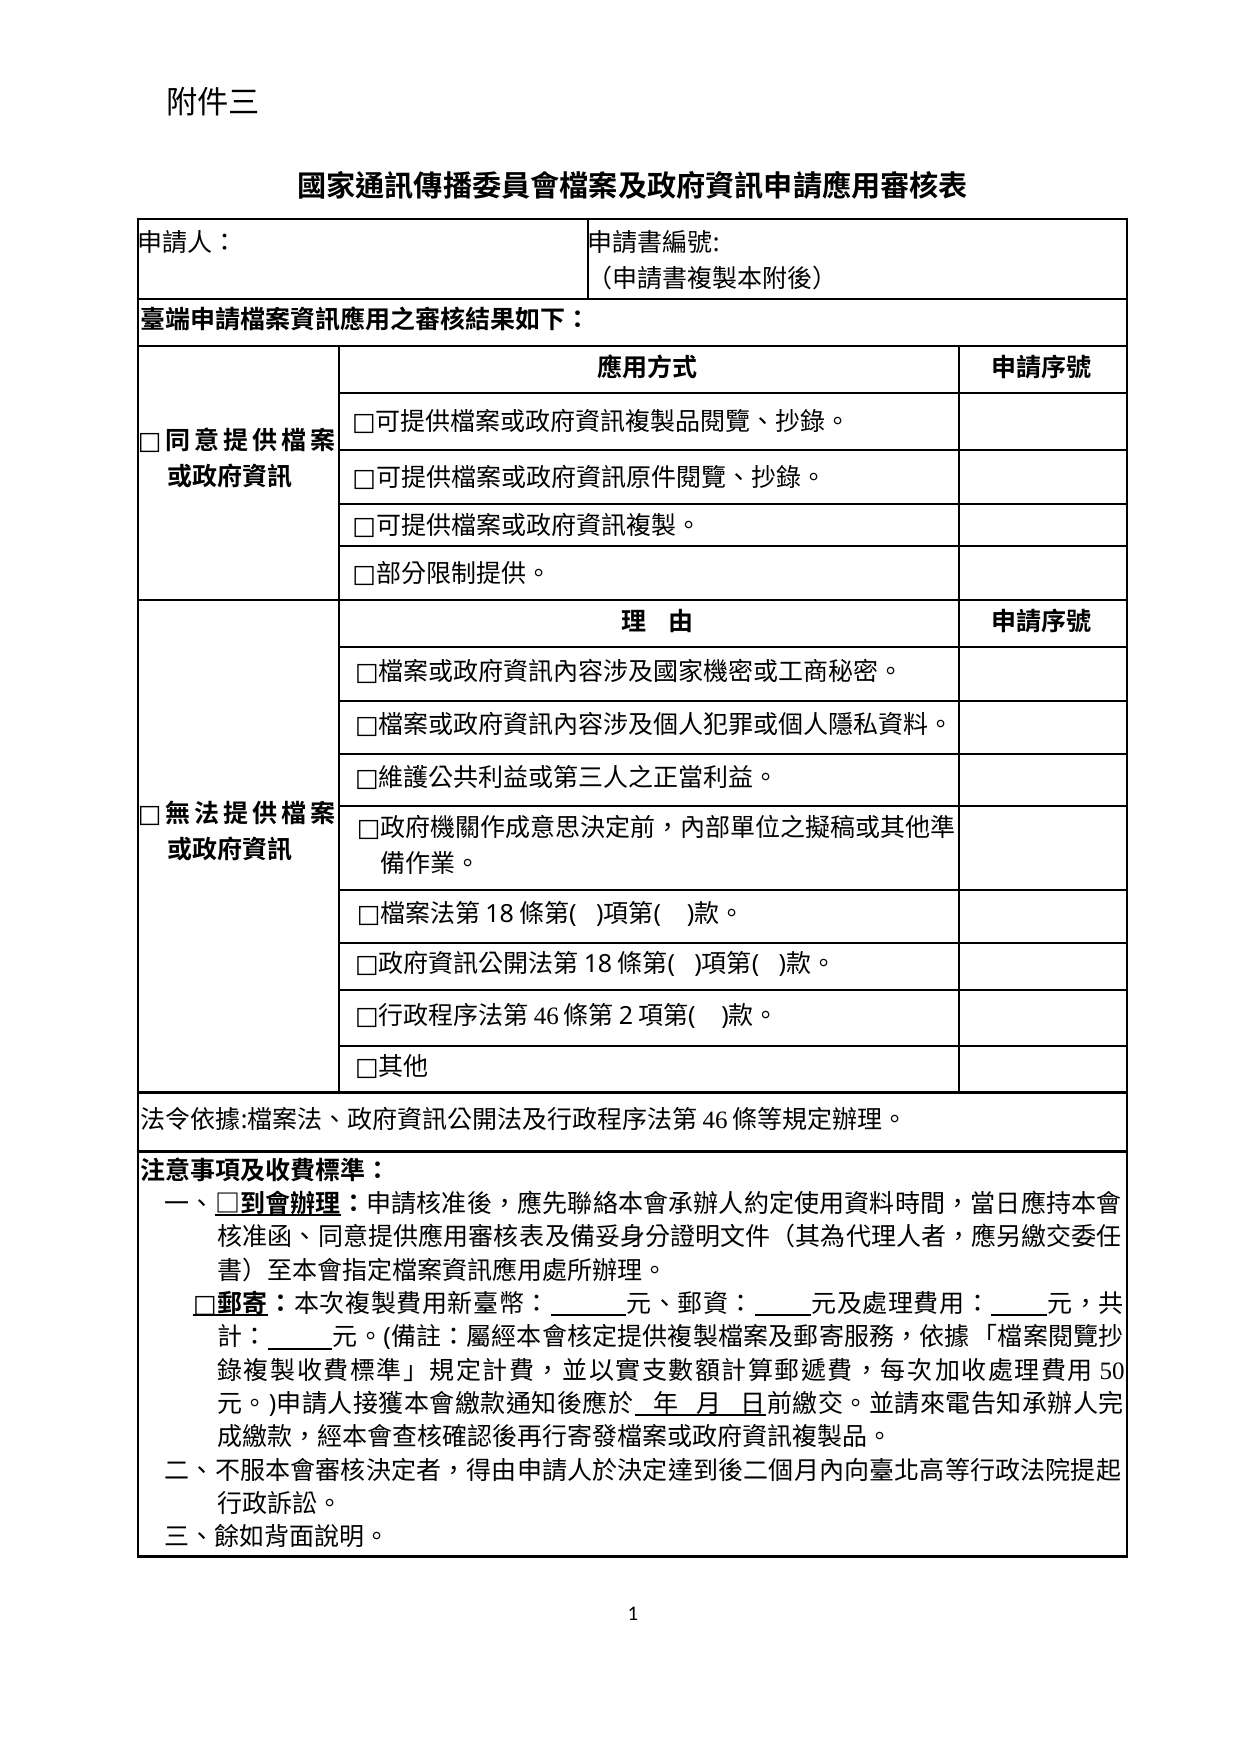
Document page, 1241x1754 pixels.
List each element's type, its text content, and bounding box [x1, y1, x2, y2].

table_cell [959, 1558, 1127, 1563]
table_cell □可提供檔案或政府資訊複製。 [340, 505, 958, 544]
text 國家通訊傳播委員會檔案及政府資訊申請應用審核表 [166, 162, 1099, 205]
table_cell □行政程序法第46條第2項第( )款。 [340, 991, 958, 1044]
table_cell 申請序號 [960, 601, 1126, 646]
table_cell [960, 991, 1126, 1044]
table_cell □檔案或政府資訊內容涉及個人犯罪或個人隱私資料。 [340, 702, 958, 753]
table_cell [588, 1558, 959, 1563]
table_cell □同意提供檔案或政府資訊 [139, 347, 338, 599]
table_cell [960, 944, 1126, 989]
table_cell [960, 451, 1126, 503]
table_cell [960, 807, 1126, 888]
table_cell [960, 505, 1126, 544]
table_cell [960, 1047, 1126, 1091]
table_cell 應用方式 [340, 347, 958, 392]
table_cell □政府機關作成意思決定前，內部單位之擬稿或其他準備作業。 [340, 807, 958, 888]
table_header 申請人： [139, 220, 587, 298]
table_cell □可提供檔案或政府資訊複製品閱覽、抄錄。 [340, 394, 958, 449]
table_cell 法令依據:檔案法、政府資訊公開法及行政程序法第46條等規定辦理。 [139, 1094, 1126, 1150]
table_cell [960, 755, 1126, 805]
text 附件三 [166, 89, 1099, 120]
table_cell [960, 702, 1126, 753]
table_cell □可提供檔案或政府資訊原件閱覽、抄錄。 [340, 451, 958, 503]
table_cell 臺端申請檔案資訊應用之審核結果如下： [139, 300, 1126, 345]
table_cell [960, 648, 1126, 699]
table_header 申請書編號: （申請書複製本附後） [589, 220, 1126, 298]
table_cell [960, 547, 1126, 599]
table_cell □維護公共利益或第三人之正當利益。 [340, 755, 958, 805]
table_cell [960, 891, 1126, 942]
table_cell 注意事項及收費標準： 一、□到會辦理：申請核准後，應先聯絡本會承辦人約定使用資料時間，當日應持本會核准函、同意提供應用審核表及備妥身分證明文件（其為代理人者，應另繳交委任書）至本會指定檔案資訊應用處所辦理。 □郵寄：本次複製費用新臺幣： 元、郵資： 元及處理費用： 元，共計： 元。(備註：屬經本會核定提供複製檔案及郵寄服務，依據「檔案閱覽抄錄複製收費標準」規定計費，並以實支數額計算郵遞費，每次加收處理費用50元。)申請人接獲本會繳款通知後應於 年 月 日前繳交。並請來電告知承辦人完成繳款，經本會查核確認後再行寄發檔案或政府資訊複製品。 二、不服本會審核決定者，得由申請人於決定達到後二個月內向臺北高等行政法院提起行政訴訟。 三、餘如背面說明。 [139, 1153, 1126, 1555]
table_cell □政府資訊公開法第18條第( )項第( )款。 [340, 944, 958, 989]
table_cell 理 由 [340, 601, 958, 646]
table_cell □檔案或政府資訊內容涉及國家機密或工商秘密。 [340, 648, 958, 699]
table_cell [339, 1558, 588, 1563]
table_cell □檔案法第18條第( )項第( )款。 [340, 891, 958, 942]
table_cell □其他 [340, 1047, 958, 1091]
table_cell [138, 1558, 339, 1563]
table_cell □部分限制提供。 [340, 547, 958, 599]
table_cell [960, 394, 1126, 449]
table_cell □無法提供檔案或政府資訊 [139, 601, 338, 1091]
table_cell 申請序號 [960, 347, 1126, 392]
